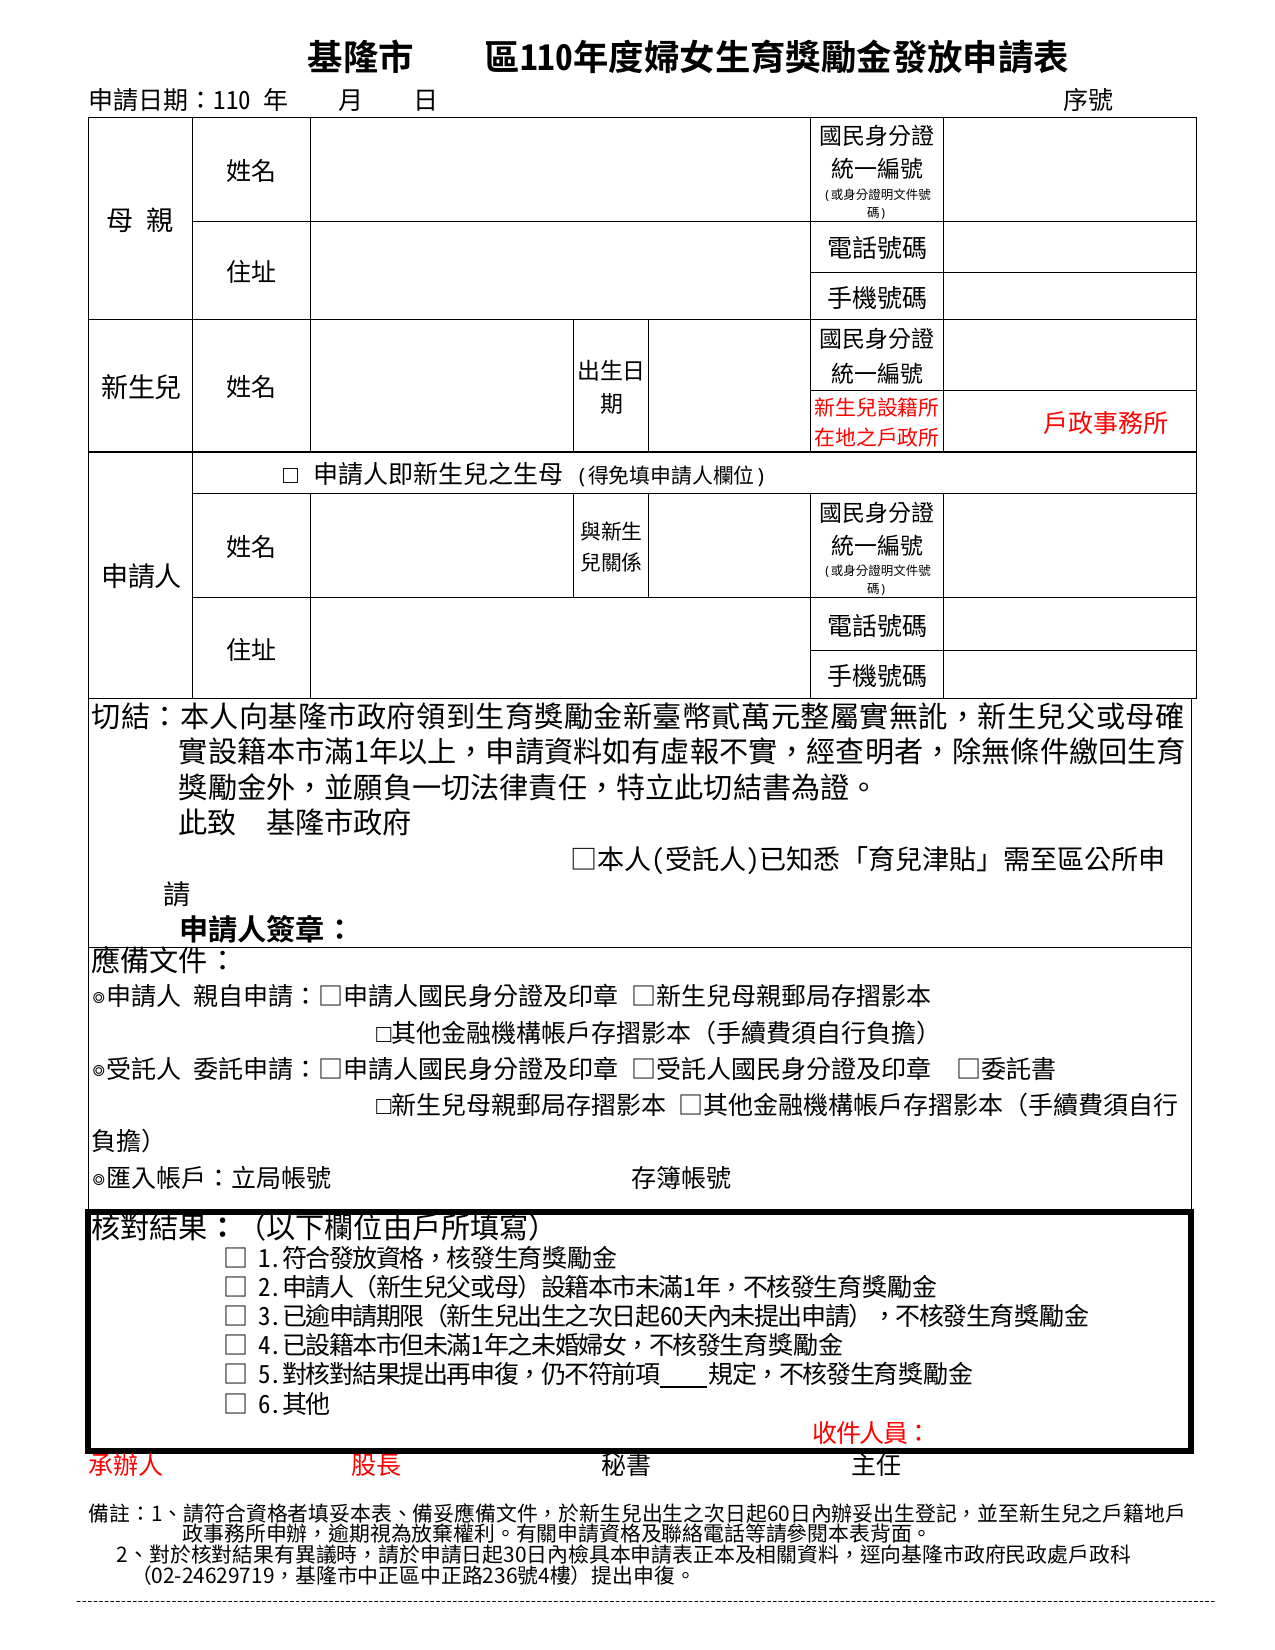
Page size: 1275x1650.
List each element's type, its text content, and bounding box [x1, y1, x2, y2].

table_header [944, 118, 1196, 221]
text （02-24629719，基隆市中正區中正路236號4樓）提出申復。 [89, 1567, 1196, 1588]
table_cell 核對結果：（以下欄位由戶所填寫） □ 1.符合發放資格，核發生育獎勵金 □ 2.申請人（新生兒父或母）設籍本市未滿1年，不核發生育獎勵金 □ 3.已逾申請期限（新生兒出生之次日起60天內未提出申請），不核發生育獎勵金 □ 4.已設籍本市但未滿1年之未婚婦女，不核發生育獎勵金 □ 5.對核對結果提出再申復，仍不符前項 規定，不核發生育獎勵金 □ 6.其他 收件人員： [91, 1215, 1188, 1448]
table_cell [1192, 699, 1196, 947]
table_header 國民身分證 統一編號 (或身分證明文件號碼) [811, 118, 943, 221]
table_cell [944, 320, 1196, 390]
table_cell [649, 320, 810, 451]
table_cell [944, 651, 1196, 698]
table_cell [649, 494, 810, 597]
table_cell 住址 [193, 598, 310, 698]
table_cell 國民身分證 統一編號 [811, 320, 943, 390]
text 2、對於核對結果有異議時，請於申請日起30日內檢具本申請表正本及相關資料，逕向基隆市政府民政處戶政科 [89, 1546, 1196, 1567]
table_header 姓名 [193, 118, 310, 221]
text 申請日期：110 年 月 日 序號 [89, 81, 1181, 117]
table_cell 戶政事務所 [944, 391, 1196, 451]
table_cell 姓名 [193, 494, 310, 597]
table_cell 電話號碼 [811, 222, 943, 272]
table_cell 應備文件： ◎申請人 親自申請：□申請人國民身分證及印章 □新生兒母親郵局存摺影本 □其他金融機構帳戶存摺影本（手續費須自行負擔） ◎受託人 委託申請：□申請人國民身分證及印章 □受託人國民身分證及印章 □委託書 □新生兒母親郵局存摺影本 □其他金融機構帳戶存摺影本（手續費須自行負擔） ◎匯入帳戶：立局帳號 存簿帳號 [89, 948, 1191, 1208]
table_cell [311, 222, 810, 319]
text 基隆市 區110年度婦女生育獎勵金發放申請表 [97, 29, 1275, 81]
table_cell 新生兒 [89, 320, 192, 451]
table_cell 電話號碼 [811, 598, 943, 650]
table_cell [311, 598, 810, 698]
table_cell 與新生兒關係 [574, 494, 648, 597]
table_cell 切結：本人向基隆市政府領到生育獎勵金新臺幣貳萬元整屬實無訛，新生兒父或母確實設籍本市滿1年以上，申請資料如有虛報不實，經查明者，除無條件繳回生育獎勵金外，並願負一切法律責任，特立此切結書為證。 此致 基隆市政府 □本人(受託人)已知悉「育兒津貼」需至區公所申請 申請人簽章： [89, 699, 1191, 947]
table_cell [311, 494, 573, 597]
table_cell 申請人 [89, 453, 192, 698]
table_header 母 親 [89, 118, 192, 319]
table_cell [944, 222, 1196, 272]
table_cell 手機號碼 [811, 273, 943, 319]
text 政事務所申辦，逾期視為放棄權利。有關申請資格及聯絡電話等請參閱本表背面。 [89, 1525, 1196, 1546]
table_cell 新生兒設籍所在地之戶政所 [811, 391, 943, 451]
table_cell [944, 273, 1196, 319]
table_cell 住址 [193, 222, 310, 319]
text 備註：1、請符合資格者填妥本表、備妥應備文件，於新生兒出生之次日起60日內辦妥出生登記，並至新生兒之戶籍地戶 [89, 1504, 1196, 1525]
table_cell □ 申請人即新生兒之生母 (得免填申請人欄位) [193, 453, 1196, 493]
table_cell 手機號碼 [811, 651, 943, 698]
table_cell 姓名 [193, 320, 310, 451]
table_cell [944, 598, 1196, 650]
table_cell [311, 320, 573, 451]
table_cell [944, 494, 1196, 597]
table_cell 出生日期 [574, 320, 648, 451]
text 承辦人 股長 秘書 主任 [89, 1454, 1275, 1479]
table_cell [1192, 947, 1196, 1208]
table_cell 國民身分證 統一編號 (或身分證明文件號碼) [811, 494, 943, 597]
table_header [311, 118, 810, 221]
